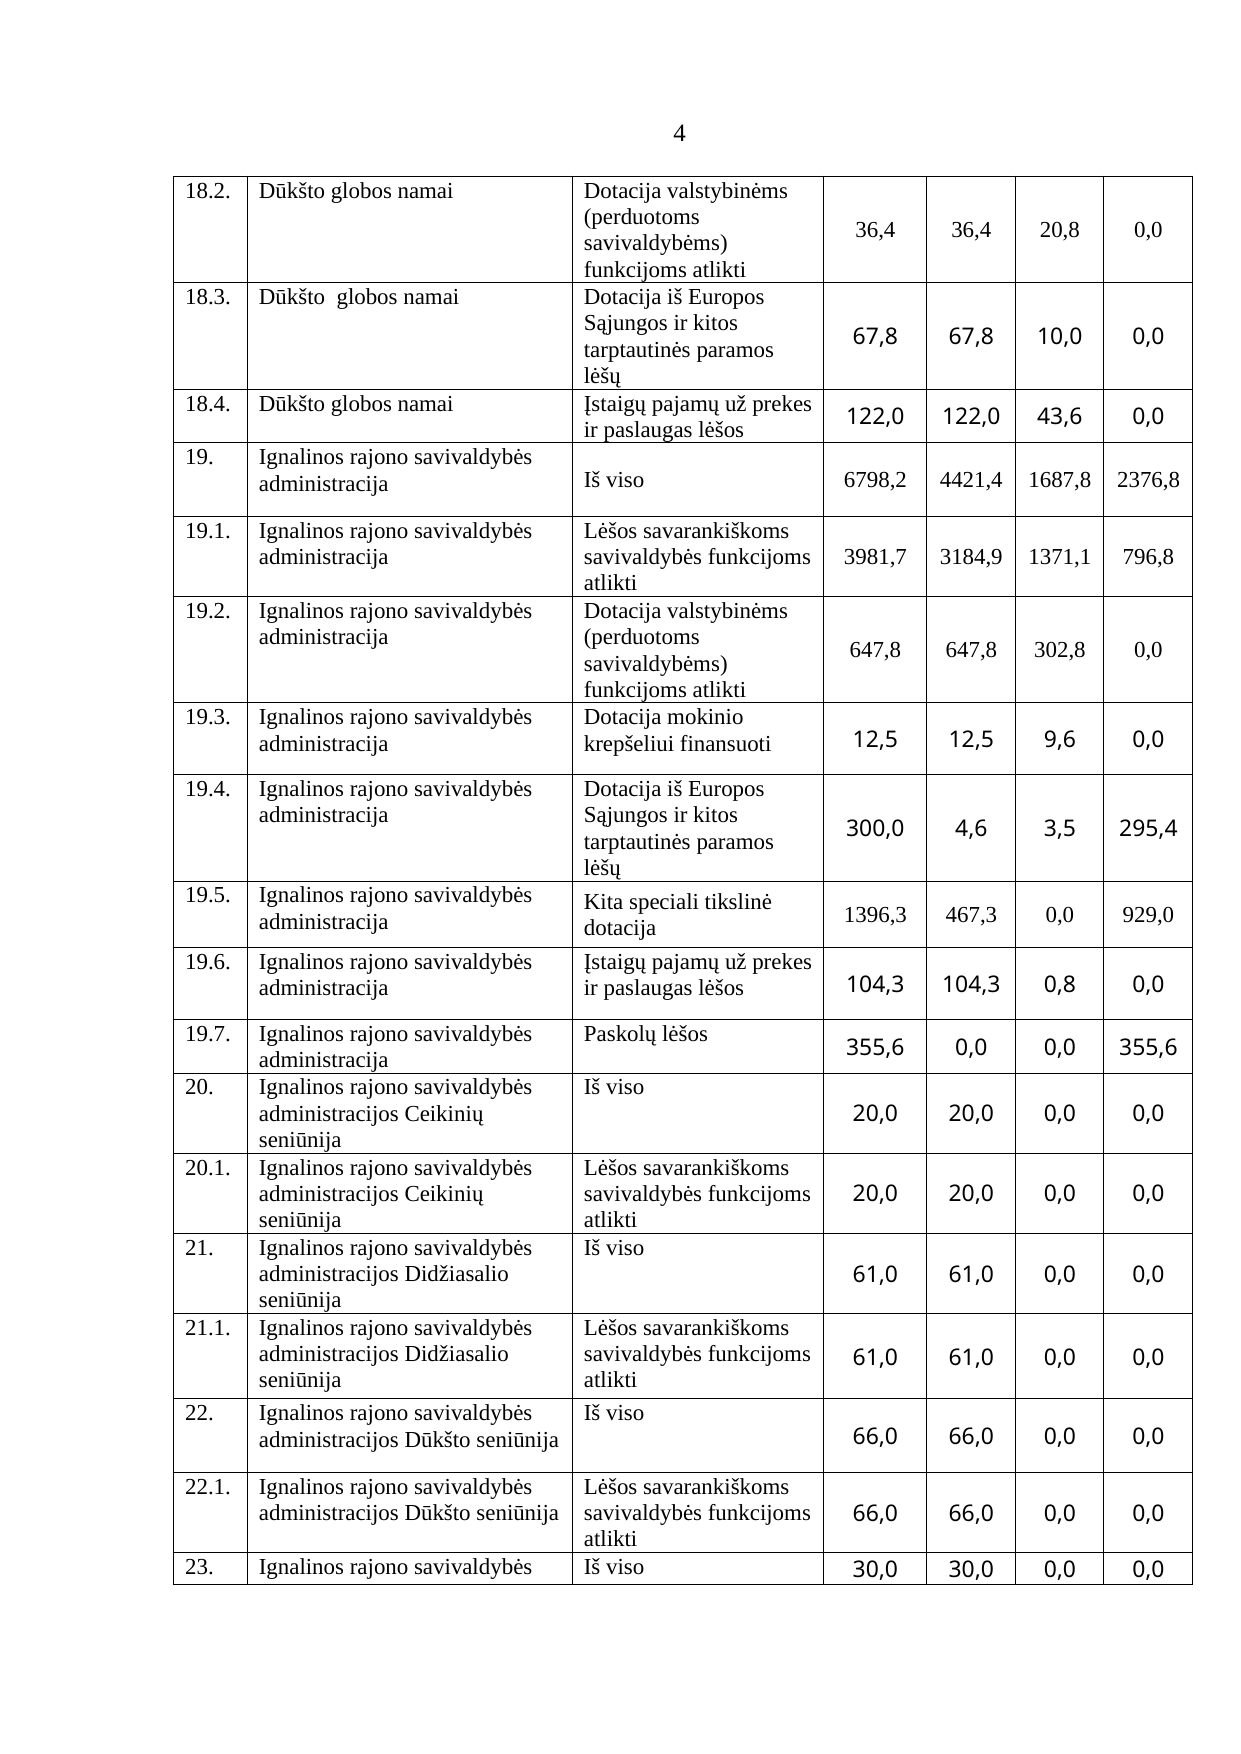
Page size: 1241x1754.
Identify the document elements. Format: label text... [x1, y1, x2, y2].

table_cell Kita speciali tikslinė dotacija [573, 882, 823, 947]
table_cell 0,0 [1016, 1399, 1103, 1472]
table_cell 929,0 [1104, 882, 1192, 947]
table_cell 18.4. [174, 390, 247, 442]
table_cell 0,0 [1104, 1314, 1192, 1398]
table_cell 22. [174, 1399, 247, 1472]
table_cell 0,0 [1016, 882, 1103, 947]
table_cell 20.1. [174, 1154, 247, 1233]
table_cell 21.1. [174, 1314, 247, 1398]
table_cell 23. [174, 1553, 247, 1584]
table_cell Dotacija valstybinėms (perduotoms savivaldybėms) funkcijoms atlikti [573, 597, 823, 702]
table_cell 19.3. [174, 703, 247, 774]
table_cell 19. [174, 443, 247, 516]
table_cell 0,0 [1016, 1473, 1103, 1552]
table_cell 20,0 [927, 1074, 1015, 1152]
table_cell Ignalinos rajono savivaldybės administracija [248, 597, 572, 702]
table_cell 0,0 [1104, 1074, 1192, 1152]
table_cell Ignalinos rajono savivaldybės administracija [248, 517, 572, 596]
table_cell Ignalinos rajono savivaldybės administracija [248, 703, 572, 774]
table_cell Ignalinos rajono savivaldybės administracijos Dūkšto seniūnija [248, 1473, 572, 1552]
table_cell Ignalinos rajono savivaldybės administracijos Didžiasalio seniūnija [248, 1234, 572, 1313]
table_cell 295,4 [1104, 775, 1192, 881]
table_cell 300,0 [824, 775, 926, 881]
table_cell Dūkšto globos namai [248, 177, 572, 282]
table_cell Paskolų lėšos [573, 1020, 823, 1072]
table_cell 467,3 [927, 882, 1015, 947]
table_cell Ignalinos rajono savivaldybės administracijos Ceikinių seniūnija [248, 1074, 572, 1152]
table_cell 18.2. [174, 177, 247, 282]
table_cell 12,5 [927, 703, 1015, 774]
table_cell Ignalinos rajono savivaldybės administracija [248, 948, 572, 1019]
table_cell 0,0 [1016, 1020, 1103, 1072]
table_cell 43,6 [1016, 390, 1103, 442]
table_cell 67,8 [927, 283, 1015, 388]
table_cell Lėšos savarankiškoms savivaldybės funkcijoms atlikti [573, 1314, 823, 1398]
table_cell Iš viso [573, 1553, 823, 1584]
table_cell 0,0 [1104, 948, 1192, 1019]
table_cell 0,8 [1016, 948, 1103, 1019]
table_cell 647,8 [927, 597, 1015, 702]
table_cell 0,0 [1104, 177, 1192, 282]
table_cell 36,4 [824, 177, 926, 282]
table_cell 0,0 [1104, 1553, 1192, 1584]
table_cell Iš viso [573, 1234, 823, 1313]
table_cell 22.1. [174, 1473, 247, 1552]
table_cell 4,6 [927, 775, 1015, 881]
table_cell 2376,8 [1104, 443, 1192, 516]
table_cell 0,0 [1016, 1234, 1103, 1313]
table_cell 61,0 [927, 1314, 1015, 1398]
table_cell 104,3 [927, 948, 1015, 1019]
table_cell 0,0 [1104, 283, 1192, 388]
table_cell 12,5 [824, 703, 926, 774]
table_cell 20,0 [824, 1074, 926, 1152]
table_cell 20. [174, 1074, 247, 1152]
table_cell Lėšos savarankiškoms savivaldybės funkcijoms atlikti [573, 1154, 823, 1233]
table_cell 355,6 [824, 1020, 926, 1072]
table_cell 20,0 [824, 1154, 926, 1233]
table_cell 19.1. [174, 517, 247, 596]
table_cell 355,6 [1104, 1020, 1192, 1072]
table_cell 0,0 [927, 1020, 1015, 1072]
table_cell 104,3 [824, 948, 926, 1019]
table_cell Ignalinos rajono savivaldybės administracijos Dūkšto seniūnija [248, 1399, 572, 1472]
table_cell 0,0 [1104, 1154, 1192, 1233]
table_cell 0,0 [1104, 1399, 1192, 1472]
table_cell 30,0 [824, 1553, 926, 1584]
table_cell Iš viso [573, 443, 823, 516]
table_cell 3981,7 [824, 517, 926, 596]
table_cell 30,0 [927, 1553, 1015, 1584]
table_cell 0,0 [1104, 1473, 1192, 1552]
table_cell Iš viso [573, 1399, 823, 1472]
table_cell 66,0 [927, 1473, 1015, 1552]
table_cell 4421,4 [927, 443, 1015, 516]
table_cell 61,0 [824, 1314, 926, 1398]
table_cell 0,0 [1016, 1553, 1103, 1584]
table_cell 19.2. [174, 597, 247, 702]
table_cell 0,0 [1104, 390, 1192, 442]
table_cell Lėšos savarankiškoms savivaldybės funkcijoms atlikti [573, 1473, 823, 1552]
table_cell Dotacija iš Europos Sąjungos ir kitos tarptautinės paramos lėšų [573, 775, 823, 881]
table_cell 61,0 [824, 1234, 926, 1313]
table_cell 21. [174, 1234, 247, 1313]
table_cell 647,8 [824, 597, 926, 702]
table_cell 0,0 [1104, 597, 1192, 702]
table_cell 66,0 [927, 1399, 1015, 1472]
table_cell 66,0 [824, 1399, 926, 1472]
table_cell 19.4. [174, 775, 247, 881]
table_cell 3184,9 [927, 517, 1015, 596]
table_cell 19.7. [174, 1020, 247, 1072]
table_cell Iš viso [573, 1074, 823, 1152]
table_cell Lėšos savarankiškoms savivaldybės funkcijoms atlikti [573, 517, 823, 596]
table_cell 796,8 [1104, 517, 1192, 596]
table_cell 10,0 [1016, 283, 1103, 388]
table_cell 36,4 [927, 177, 1015, 282]
table_cell 0,0 [1104, 703, 1192, 774]
table_cell Ignalinos rajono savivaldybės [248, 1553, 572, 1584]
table_cell Dūkšto globos namai [248, 283, 572, 388]
table_cell 302,8 [1016, 597, 1103, 702]
table_cell 1396,3 [824, 882, 926, 947]
table_cell Ignalinos rajono savivaldybės administracija [248, 882, 572, 947]
table_cell 3,5 [1016, 775, 1103, 881]
table_cell Ignalinos rajono savivaldybės administracija [248, 1020, 572, 1072]
table_cell Dotacija valstybinėms (perduotoms savivaldybėms) funkcijoms atlikti [573, 177, 823, 282]
table_cell 9,6 [1016, 703, 1103, 774]
table_cell Ignalinos rajono savivaldybės administracijos Ceikinių seniūnija [248, 1154, 572, 1233]
table_cell Ignalinos rajono savivaldybės administracija [248, 443, 572, 516]
table_cell 0,0 [1016, 1314, 1103, 1398]
table_cell Ignalinos rajono savivaldybės administracijos Didžiasalio seniūnija [248, 1314, 572, 1398]
table_cell 66,0 [824, 1473, 926, 1552]
table_cell 19.5. [174, 882, 247, 947]
table_cell 20,0 [927, 1154, 1015, 1233]
table_cell 0,0 [1016, 1074, 1103, 1152]
table_cell 18.3. [174, 283, 247, 388]
table_cell 122,0 [824, 390, 926, 442]
table_cell Įstaigų pajamų už prekes ir paslaugas lėšos [573, 948, 823, 1019]
table_cell 0,0 [1016, 1154, 1103, 1233]
table_cell 6798,2 [824, 443, 926, 516]
table_cell 61,0 [927, 1234, 1015, 1313]
table_cell Ignalinos rajono savivaldybės administracija [248, 775, 572, 881]
table_cell 1371,1 [1016, 517, 1103, 596]
table_cell Įstaigų pajamų už prekes ir paslaugas lėšos [573, 390, 823, 442]
table_cell Dotacija iš Europos Sąjungos ir kitos tarptautinės paramos lėšų [573, 283, 823, 388]
table_cell 20,8 [1016, 177, 1103, 282]
table_cell 0,0 [1104, 1234, 1192, 1313]
table_cell 122,0 [927, 390, 1015, 442]
table_cell 19.6. [174, 948, 247, 1019]
table_cell 67,8 [824, 283, 926, 388]
table_cell Dotacija mokinio krepšeliui finansuoti [573, 703, 823, 774]
table_cell Dūkšto globos namai [248, 390, 572, 442]
table_cell 1687,8 [1016, 443, 1103, 516]
